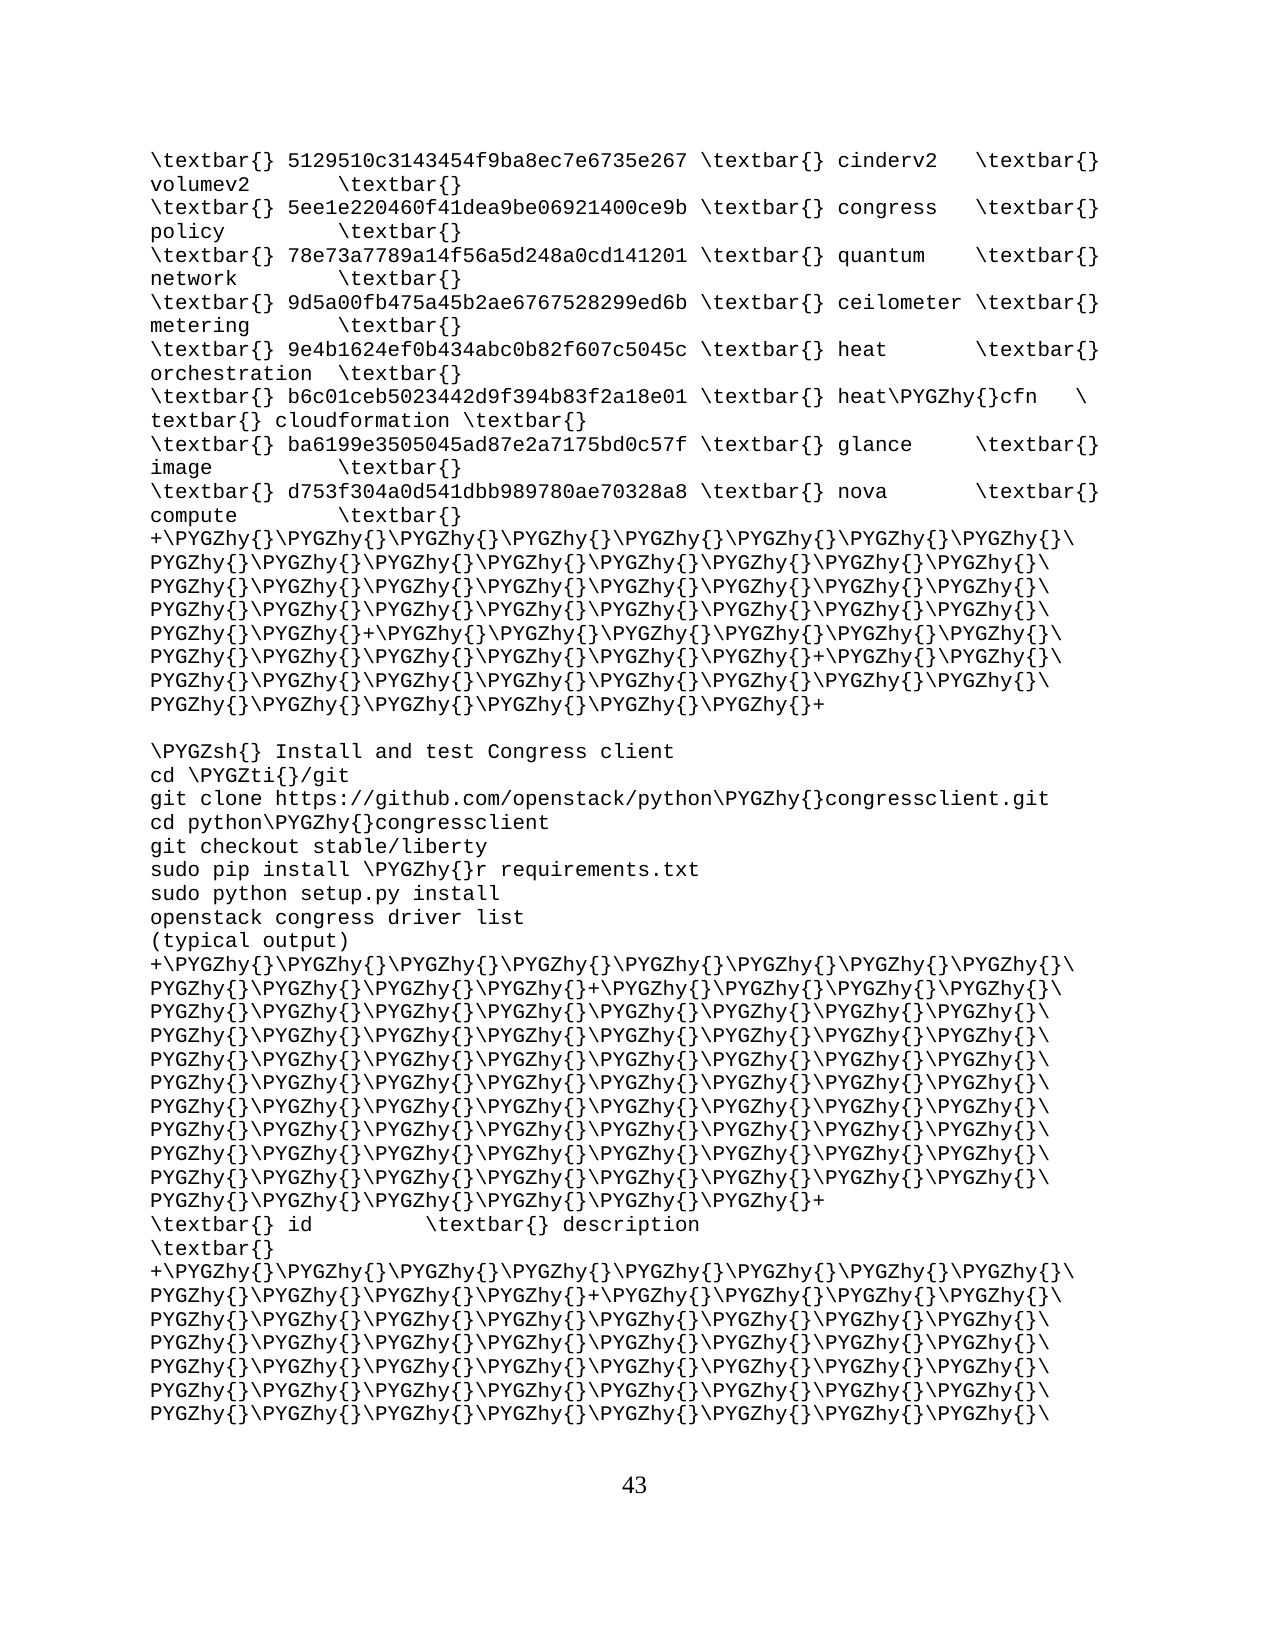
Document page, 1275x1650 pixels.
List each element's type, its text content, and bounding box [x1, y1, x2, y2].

text \PYGZsh{} Install and test Congress client [150, 741, 1125, 765]
text openstack congress driver list [150, 907, 1125, 930]
text sudo python setup.py install [150, 883, 1125, 907]
text \textbar{} 78e73a7789a14f56a5d248a0cd141201 \textbar{} quantum \textbar{} network \textbar{} [150, 244, 1125, 292]
text \textbar{} 9d5a00fb475a45b2ae6767528299ed6b \textbar{} ceilometer \textbar{} metering \textbar{} [150, 292, 1125, 339]
text \textbar{} 5129510c3143454f9ba8ec7e6735e267 \textbar{} cinderv2 \textbar{} volumev2 \textbar{} [150, 150, 1125, 197]
text git clone https://github.com/openstack/python\PYGZhy{}congressclient.git [150, 788, 1125, 812]
text \textbar{} d753f304a0d541dbb989780ae70328a8 \textbar{} nova \textbar{} compute \textbar{} [150, 481, 1125, 528]
text +\PYGZhy{}\PYGZhy{}\PYGZhy{}\PYGZhy{}\PYGZhy{}\PYGZhy{}\PYGZhy{}\PYGZhy{}\PYGZhy{}\PYGZhy{}\PYGZhy{}\PYGZhy{}+\PYGZhy{}\PYGZhy{}\PYGZhy{}\PYGZhy{}\PYGZhy{}\PYGZhy{}\PYGZhy{}\PYGZhy{}\PYGZhy{}\PYGZhy{}\PYGZhy{}\PYGZhy{}\PYGZhy{}\PYGZhy{}\PYGZhy{}\PYGZhy{}\PYGZhy{}\PYGZhy{}\PYGZhy{}\PYGZhy{}\PYGZhy{}\PYGZhy{}\PYGZhy{}\PYGZhy{}\PYGZhy{}\PYGZhy{}\PYGZhy{}\PYGZhy{}\PYGZhy{}\PYGZhy{}\PYGZhy{}\PYGZhy{}\PYGZhy{}\PYGZhy{}\PYGZhy{}\PYGZhy{}\PYGZhy{}\PYGZhy{}\PYGZhy{}\PYGZhy{}\PYGZhy{}\PYGZhy{}\PYGZhy{}\PYGZhy{}\ [150, 1261, 1125, 1427]
text +\PYGZhy{}\PYGZhy{}\PYGZhy{}\PYGZhy{}\PYGZhy{}\PYGZhy{}\PYGZhy{}\PYGZhy{}\PYGZhy{}\PYGZhy{}\PYGZhy{}\PYGZhy{}\PYGZhy{}\PYGZhy{}\PYGZhy{}\PYGZhy{}\PYGZhy{}\PYGZhy{}\PYGZhy{}\PYGZhy{}\PYGZhy{}\PYGZhy{}\PYGZhy{}\PYGZhy{}\PYGZhy{}\PYGZhy{}\PYGZhy{}\PYGZhy{}\PYGZhy{}\PYGZhy{}\PYGZhy{}\PYGZhy{}\PYGZhy{}\PYGZhy{}+\PYGZhy{}\PYGZhy{}\PYGZhy{}\PYGZhy{}\PYGZhy{}\PYGZhy{}\PYGZhy{}\PYGZhy{}\PYGZhy{}\PYGZhy{}\PYGZhy{}\PYGZhy{}+\PYGZhy{}\PYGZhy{}\PYGZhy{}\PYGZhy{}\PYGZhy{}\PYGZhy{}\PYGZhy{}\PYGZhy{}\PYGZhy{}\PYGZhy{}\PYGZhy{}\PYGZhy{}\PYGZhy{}\PYGZhy{}\PYGZhy{}\PYGZhy{}+ [150, 528, 1125, 717]
text \textbar{} ba6199e3505045ad87e2a7175bd0c57f \textbar{} glance \textbar{} image \textbar{} [150, 434, 1125, 481]
text \textbar{} 5ee1e220460f41dea9be06921400ce9b \textbar{} congress \textbar{} policy \textbar{} [150, 197, 1125, 244]
text \textbar{} b6c01ceb5023442d9f394b83f2a18e01 \textbar{} heat\PYGZhy{}cfn \textbar{} cloudformation \textbar{} [150, 386, 1125, 434]
text +\PYGZhy{}\PYGZhy{}\PYGZhy{}\PYGZhy{}\PYGZhy{}\PYGZhy{}\PYGZhy{}\PYGZhy{}\PYGZhy{}\PYGZhy{}\PYGZhy{}\PYGZhy{}+\PYGZhy{}\PYGZhy{}\PYGZhy{}\PYGZhy{}\PYGZhy{}\PYGZhy{}\PYGZhy{}\PYGZhy{}\PYGZhy{}\PYGZhy{}\PYGZhy{}\PYGZhy{}\PYGZhy{}\PYGZhy{}\PYGZhy{}\PYGZhy{}\PYGZhy{}\PYGZhy{}\PYGZhy{}\PYGZhy{}\PYGZhy{}\PYGZhy{}\PYGZhy{}\PYGZhy{}\PYGZhy{}\PYGZhy{}\PYGZhy{}\PYGZhy{}\PYGZhy{}\PYGZhy{}\PYGZhy{}\PYGZhy{}\PYGZhy{}\PYGZhy{}\PYGZhy{}\PYGZhy{}\PYGZhy{}\PYGZhy{}\PYGZhy{}\PYGZhy{}\PYGZhy{}\PYGZhy{}\PYGZhy{}\PYGZhy{}\PYGZhy{}\PYGZhy{}\PYGZhy{}\PYGZhy{}\PYGZhy{}\PYGZhy{}\PYGZhy{}\PYGZhy{}\PYGZhy{}\PYGZhy{}\PYGZhy{}\PYGZhy{}\PYGZhy{}\PYGZhy{}\PYGZhy{}\PYGZhy{}\PYGZhy{}\PYGZhy{}\PYGZhy{}\PYGZhy{}\PYGZhy{}\PYGZhy{}\PYGZhy{}\PYGZhy{}\PYGZhy{}\PYGZhy{}\PYGZhy{}\PYGZhy{}\PYGZhy{}\PYGZhy{}+ [150, 954, 1125, 1214]
text cd python\PYGZhy{}congressclient [150, 812, 1125, 836]
text \textbar{} id \textbar{} description \textbar{} [150, 1214, 1125, 1261]
text (typical output) [150, 930, 1125, 954]
text git checkout stable/liberty [150, 836, 1125, 859]
text sudo pip install \PYGZhy{}r requirements.txt [150, 859, 1125, 883]
text \textbar{} 9e4b1624ef0b434abc0b82f607c5045c \textbar{} heat \textbar{} orchestration \textbar{} [150, 339, 1125, 386]
text cd \PYGZti{}/git [150, 765, 1125, 788]
